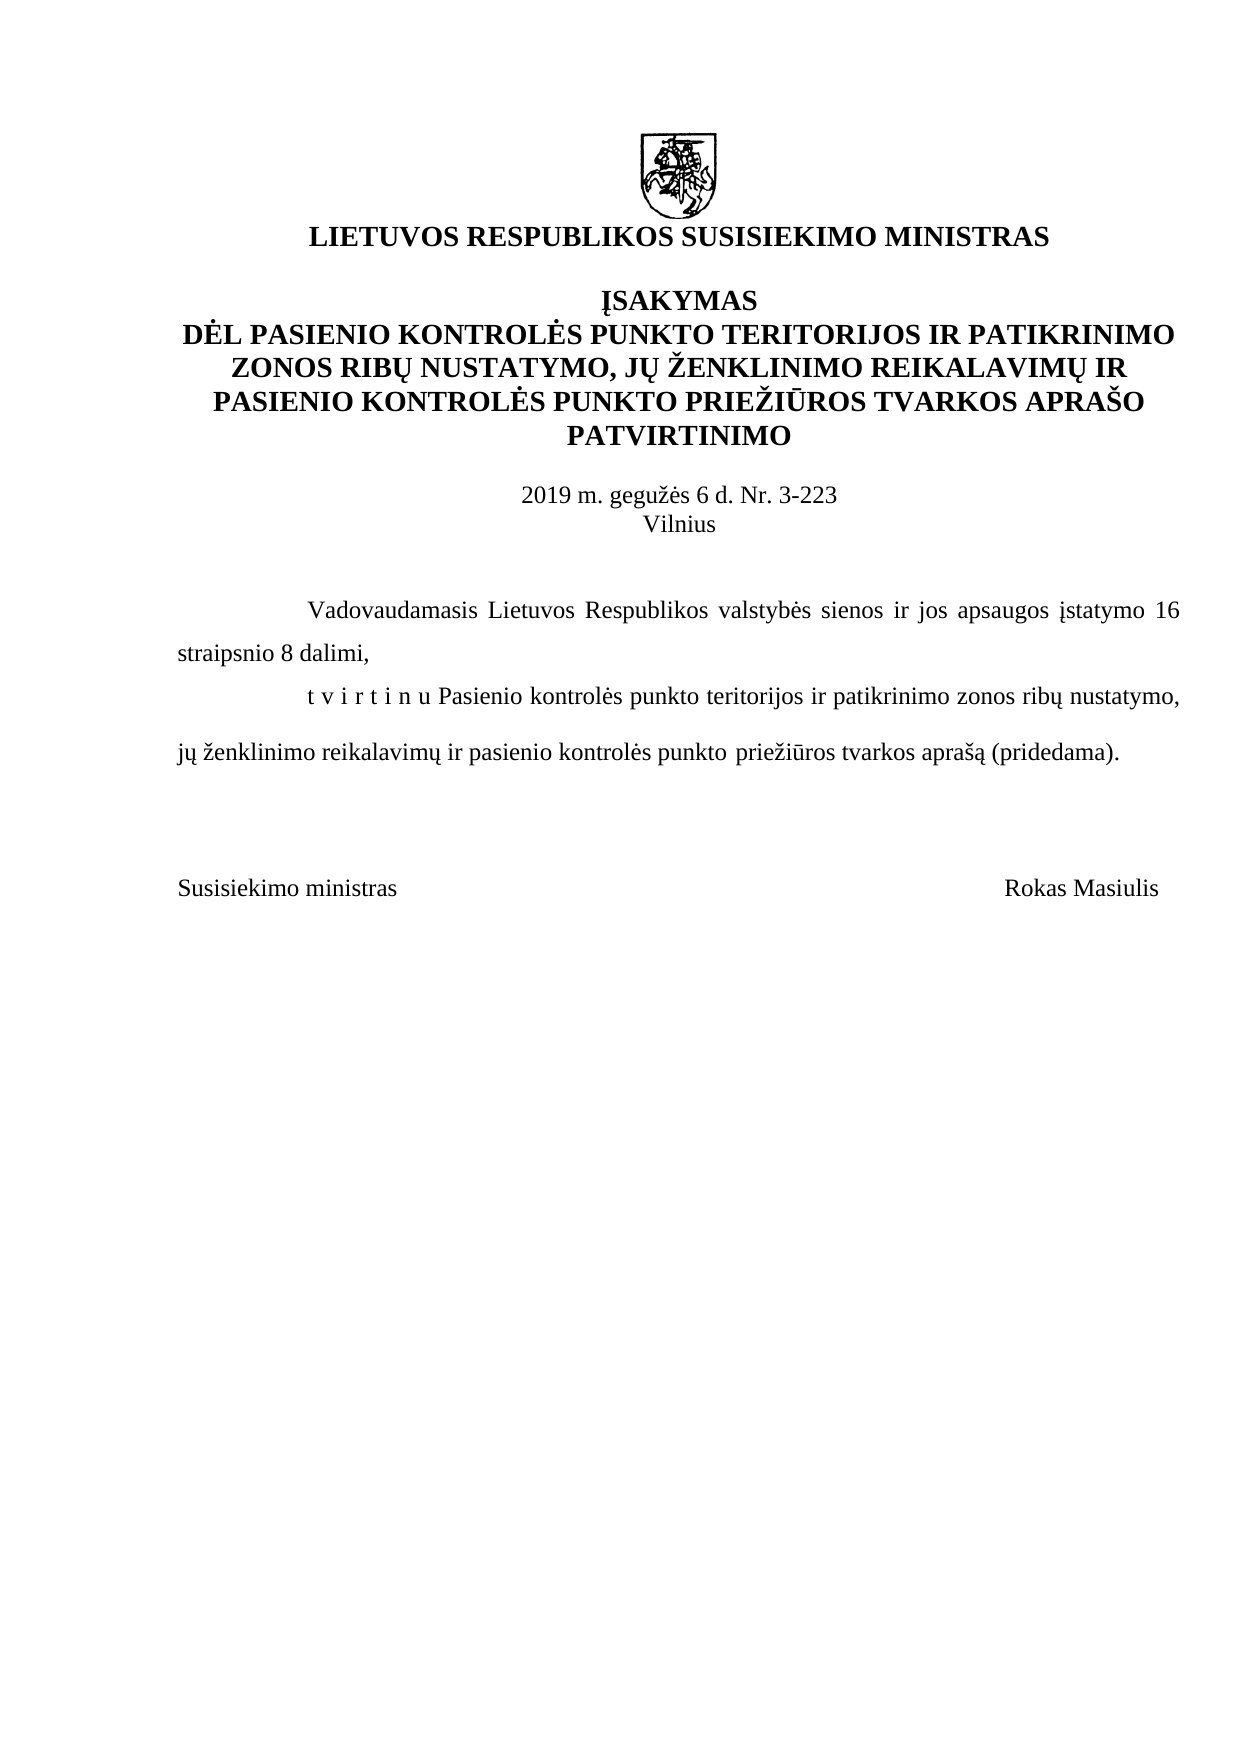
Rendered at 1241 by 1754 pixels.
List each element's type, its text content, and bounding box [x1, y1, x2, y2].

text ĮSAKYMAS [177, 283, 1181, 317]
text t v i r t i n u Pasienio kontrolės punkto teritorijos ir patikrinimo zonos ribų nustatymo, jų ženklinimo reikalavimų ir pasienio kontrolės punkto priežiūros tvarkos aprašą (pridedama). [177, 681, 1181, 767]
text Susisiekimo ministras Rokas Masiulis [177, 873, 1181, 902]
text DĖL PASIENIO KONTROLĖS PUNKTO TERITORIJOS IR PATIKRINIMO ZONOS RIBŲ NUSTATYMO, JŲ ŽENKLINIMO REIKALAVIMŲ IR PASIENIO KONTROLĖS PUNKTO PRIEŽIŪROS TVARKOS APRAŠO PATVIRTINIMO [177, 317, 1181, 451]
text Vilnius [177, 509, 1181, 537]
text LIETUVOS RESPUBLIKOS SUSISIEKIMO MINISTRAS [177, 219, 1181, 252]
text Vadovaudamasis Lietuvos Respublikos valstybės sienos ir jos apsaugos įstatymo 16 straipsnio 8 dalimi, [177, 595, 1181, 667]
text 2019 m. gegužės 6 d. Nr. 3-223 [177, 480, 1181, 509]
